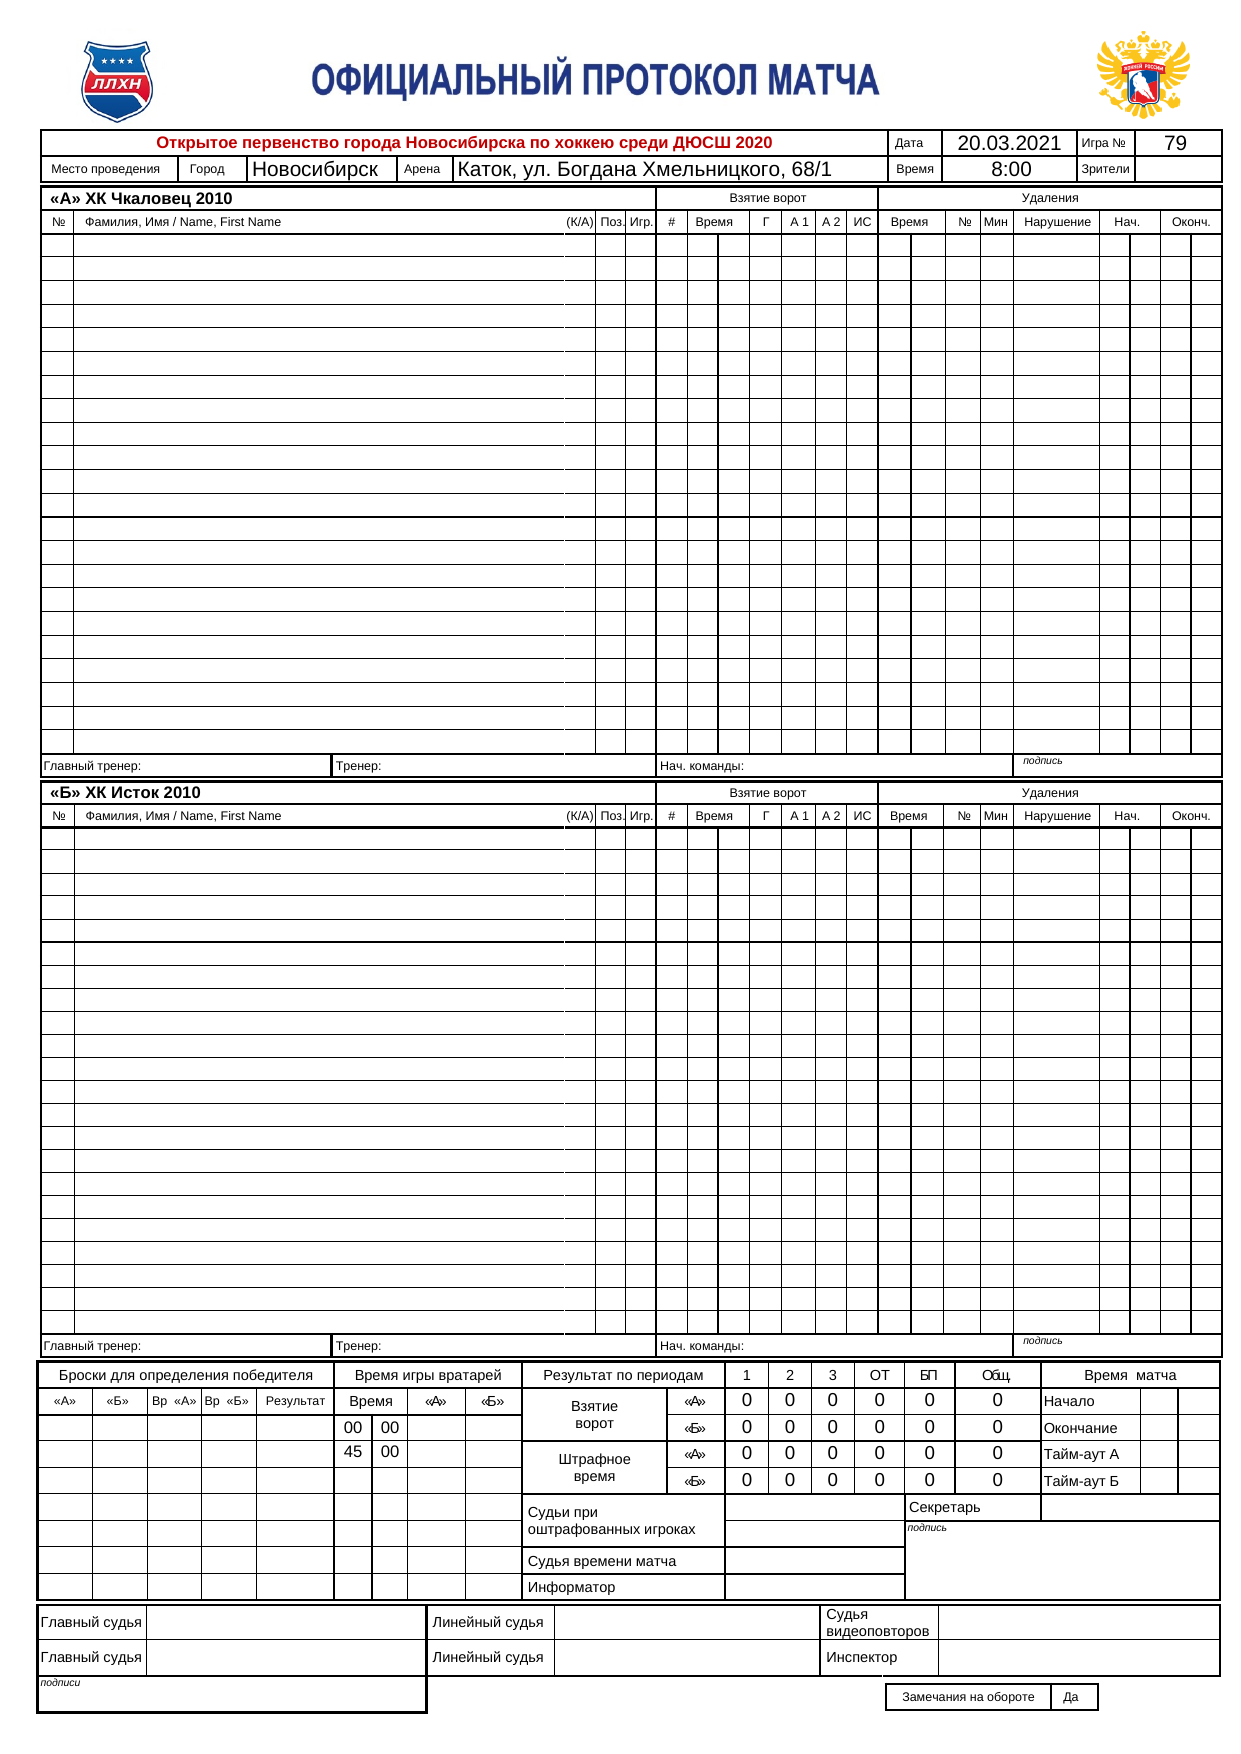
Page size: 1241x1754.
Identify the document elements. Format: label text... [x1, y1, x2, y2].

table_cell [1131, 565, 1160, 587]
table_cell [408, 1521, 465, 1546]
table_cell [202, 1441, 256, 1467]
table_cell [626, 1058, 655, 1079]
table_cell [750, 1173, 781, 1195]
table_cell [1161, 446, 1190, 469]
table_cell [981, 1012, 1013, 1033]
table_cell [565, 518, 595, 540]
table_cell [847, 565, 877, 587]
table_cell [75, 1150, 564, 1172]
table_cell [1131, 659, 1160, 682]
table_cell [912, 565, 945, 587]
table_cell [39, 1416, 92, 1440]
table_cell [74, 707, 564, 729]
table_cell [42, 943, 74, 964]
table_cell [944, 920, 980, 941]
table_cell [626, 730, 655, 753]
table_cell [912, 518, 945, 540]
table_cell [1192, 1173, 1221, 1195]
table_cell [657, 612, 687, 634]
table_cell [1100, 494, 1129, 516]
table_cell [596, 1265, 625, 1287]
table_cell [981, 1311, 1013, 1333]
table_cell [847, 1035, 877, 1057]
table_cell [1161, 518, 1190, 540]
table_cell [93, 1521, 147, 1546]
table_cell [74, 399, 564, 422]
table_cell [1192, 281, 1221, 303]
table_cell [688, 1265, 717, 1287]
table_header 3 [812, 1363, 854, 1387]
table_cell [782, 943, 815, 964]
table_cell [750, 1265, 781, 1287]
table_cell [1131, 966, 1160, 987]
table_header 1 [726, 1363, 768, 1387]
table_cell № [42, 211, 73, 233]
table_cell [946, 612, 980, 634]
table_cell [626, 565, 655, 587]
table_cell [42, 352, 73, 374]
table_cell [1161, 920, 1190, 941]
table_cell Нарушение [1014, 211, 1099, 233]
table_cell 0 [956, 1389, 1040, 1413]
table_cell [1192, 850, 1221, 872]
table_cell [719, 376, 749, 398]
table_cell [1192, 1058, 1221, 1079]
table_cell [879, 636, 910, 658]
table_cell [816, 470, 846, 493]
table_cell [1192, 1196, 1221, 1218]
table_cell [816, 1173, 846, 1195]
table_cell [688, 565, 717, 587]
table_cell [946, 305, 980, 327]
table_cell [626, 470, 655, 493]
table_cell [565, 943, 595, 964]
table_cell [657, 352, 687, 374]
table_cell [879, 1104, 910, 1126]
table_cell [1100, 1012, 1129, 1033]
table_cell [565, 1058, 595, 1079]
table_cell [782, 874, 815, 895]
table_cell № [42, 805, 74, 826]
table_cell [626, 1196, 655, 1218]
table_cell подпись [906, 1522, 1219, 1599]
table_cell [879, 989, 910, 1011]
table_cell [719, 636, 749, 658]
table_cell [42, 896, 74, 918]
table_cell [688, 1219, 717, 1241]
table_cell [408, 1574, 465, 1599]
table_cell [75, 1127, 564, 1149]
table_cell [946, 446, 980, 469]
table_cell [1014, 1242, 1099, 1264]
table_cell [1192, 1288, 1221, 1310]
table_cell [42, 328, 73, 351]
table_cell [657, 399, 687, 422]
table_cell [782, 1311, 815, 1333]
table_cell [782, 1104, 815, 1126]
table_cell [626, 1035, 655, 1057]
table_cell [981, 541, 1013, 564]
table_cell [782, 281, 815, 303]
table_cell [428, 1677, 882, 1711]
table_cell [782, 1012, 815, 1033]
table_cell [688, 281, 717, 303]
table_cell [1100, 920, 1129, 941]
table_cell [750, 874, 781, 895]
table_cell [1192, 565, 1221, 587]
table_cell [1100, 989, 1129, 1011]
table_cell [1192, 874, 1221, 895]
table_cell [719, 683, 749, 706]
table_cell [719, 1104, 749, 1126]
table_cell [981, 1288, 1013, 1310]
table_cell [1100, 1288, 1129, 1310]
table_cell [1192, 446, 1221, 469]
table_cell [816, 966, 846, 987]
table_cell [750, 1150, 781, 1172]
table_cell Игр. [626, 211, 655, 233]
table_cell [626, 989, 655, 1011]
table_cell [1100, 1127, 1129, 1149]
table_cell [1192, 636, 1221, 658]
table_cell [657, 989, 687, 1011]
table_cell [912, 1265, 943, 1287]
table_cell [1161, 470, 1190, 493]
table_cell [1014, 305, 1099, 327]
table_header Да [1052, 1685, 1097, 1709]
table_cell [148, 1416, 201, 1440]
table_cell [750, 1196, 781, 1218]
table_cell [1131, 423, 1160, 445]
table_cell [74, 470, 564, 493]
table_cell [816, 305, 846, 327]
table_cell [74, 446, 564, 469]
table_cell [981, 612, 1013, 634]
table_cell [688, 1288, 717, 1310]
table_cell [1014, 1265, 1099, 1287]
table_cell [1192, 730, 1221, 753]
table_cell [816, 518, 846, 540]
table_cell [782, 683, 815, 706]
table_cell 0 [855, 1442, 904, 1467]
table_cell [981, 1173, 1013, 1195]
table_cell [782, 1150, 815, 1172]
table_cell [1042, 1495, 1219, 1520]
table_cell [335, 1468, 371, 1493]
table_cell [688, 1104, 717, 1126]
table_header Удаления [879, 188, 1221, 209]
table_cell [879, 1219, 910, 1241]
table_header 20.03.2021 [943, 131, 1076, 155]
table_cell [782, 1127, 815, 1149]
table_cell [847, 730, 877, 753]
table_cell [626, 494, 655, 516]
table_cell Судья видеоповторов [821, 1606, 938, 1639]
table_cell Г [750, 805, 781, 826]
table_cell [596, 829, 625, 849]
table_cell [879, 1012, 910, 1033]
table_cell [912, 659, 945, 682]
table_cell [719, 920, 749, 941]
table_cell [883, 1677, 1220, 1681]
table_cell [912, 1081, 943, 1103]
table_header Удаления [879, 783, 1221, 803]
table_cell [1014, 1219, 1099, 1241]
table_cell [1131, 1127, 1160, 1149]
table_cell [565, 707, 595, 729]
picture [5, 28, 1197, 129]
table_cell [657, 730, 687, 753]
table_cell 0 [769, 1468, 811, 1493]
table_cell [946, 257, 980, 280]
table_cell [1131, 1219, 1160, 1241]
table_cell [1161, 399, 1190, 422]
table_cell [981, 328, 1013, 351]
table_cell [912, 943, 943, 964]
table_cell [596, 518, 625, 540]
table_cell [816, 1081, 846, 1103]
table_cell [257, 1521, 333, 1546]
table_cell [719, 874, 749, 895]
table_cell [148, 1547, 201, 1573]
table_cell Главный тренер: [42, 1335, 330, 1356]
table_cell [912, 1242, 943, 1264]
table_cell [42, 1127, 74, 1149]
table_cell [719, 470, 749, 493]
table_cell «Б» [668, 1415, 724, 1440]
table_cell [688, 257, 717, 280]
table_cell [750, 943, 781, 964]
table_cell [466, 1547, 521, 1573]
table_cell [626, 636, 655, 658]
table_cell [847, 305, 877, 327]
table_cell [912, 376, 945, 398]
table_cell [565, 966, 595, 987]
table_cell [847, 281, 877, 303]
table_cell [74, 423, 564, 445]
table_cell [596, 1012, 625, 1033]
table_cell Нарушение [1014, 805, 1099, 826]
table_cell [816, 423, 846, 445]
table_cell [688, 1035, 717, 1057]
table_cell [879, 1265, 910, 1287]
table_cell [1192, 235, 1221, 256]
table_cell [596, 1127, 625, 1149]
table_cell [202, 1547, 256, 1573]
table_cell [1131, 874, 1160, 895]
table_cell [719, 1311, 749, 1333]
table_cell [946, 470, 980, 493]
table_cell [719, 896, 749, 918]
table_cell Инспектор [821, 1640, 938, 1675]
table_cell [1192, 588, 1221, 611]
table_cell [782, 541, 815, 564]
table_cell [816, 896, 846, 918]
table_cell [816, 399, 846, 422]
table_cell [782, 423, 815, 445]
table_cell [1131, 305, 1160, 327]
table_cell Нач. команды: [657, 755, 1012, 776]
table_cell [847, 1104, 877, 1126]
table_cell [719, 1242, 749, 1264]
table_cell [912, 1173, 943, 1195]
table_cell [626, 659, 655, 682]
table_cell [750, 446, 781, 469]
table_cell [944, 1196, 980, 1218]
table_cell [626, 281, 655, 303]
table_cell [719, 659, 749, 682]
table_cell [1192, 305, 1221, 327]
table_cell [596, 683, 625, 706]
table_cell Место проведения [42, 157, 177, 181]
table_header Время матча [1042, 1363, 1219, 1387]
table_cell [981, 588, 1013, 611]
table_cell [719, 423, 749, 445]
table_cell [657, 257, 687, 280]
table_cell [782, 565, 815, 587]
table_cell [39, 1521, 92, 1546]
table_cell [782, 1035, 815, 1057]
table_cell [1161, 896, 1190, 918]
table_cell 0 [812, 1442, 854, 1467]
table_cell [75, 1196, 564, 1218]
table_cell [1131, 1104, 1160, 1126]
table_cell [596, 989, 625, 1011]
table_cell [1014, 636, 1099, 658]
table_cell [565, 541, 595, 564]
table_cell подпись [1014, 755, 1221, 776]
table_cell [981, 829, 1013, 849]
table_cell [42, 376, 73, 398]
table_cell [466, 1441, 521, 1467]
table_cell Мин [981, 211, 1013, 233]
table_cell [74, 257, 564, 280]
table_cell [981, 989, 1013, 1011]
table_cell «А» [668, 1389, 724, 1413]
table_cell [42, 1104, 74, 1126]
table_cell Начало [1042, 1389, 1140, 1413]
table_cell Нач. [1100, 211, 1160, 233]
table_cell [657, 1265, 687, 1287]
table_cell 0 [726, 1442, 768, 1467]
table_cell [719, 1219, 749, 1241]
table_cell [565, 588, 595, 611]
table_cell [879, 1035, 910, 1057]
table_header Время игры вратарей [335, 1363, 521, 1387]
table_cell [847, 235, 877, 256]
table_cell [782, 1265, 815, 1287]
table_header Взятие ворот [657, 783, 877, 803]
table_header 79 [1136, 131, 1221, 155]
table_cell [1014, 470, 1099, 493]
table_cell [726, 1548, 904, 1573]
table_cell [626, 1081, 655, 1103]
table_cell [1131, 235, 1160, 256]
table_cell [1100, 257, 1129, 280]
table_cell А 2 [816, 805, 846, 826]
table_cell [1161, 1219, 1190, 1241]
table_cell [879, 920, 910, 941]
table_cell [719, 541, 749, 564]
table_cell [42, 730, 73, 753]
table_cell [1161, 235, 1190, 256]
table_cell [879, 829, 910, 849]
table_cell [626, 328, 655, 351]
table_cell [596, 470, 625, 493]
table_cell [565, 235, 595, 256]
table_cell [1100, 896, 1129, 918]
table_cell [1100, 966, 1129, 987]
table_cell [626, 920, 655, 941]
table_cell [688, 989, 717, 1011]
table_cell Главный тренер: [42, 755, 330, 776]
table_cell [726, 1521, 904, 1546]
table_cell [879, 1196, 910, 1218]
table_cell [1131, 446, 1160, 469]
table_cell [750, 1012, 781, 1033]
table_cell [1100, 1104, 1129, 1126]
table_cell [596, 541, 625, 564]
table_cell [257, 1494, 333, 1520]
table_cell [782, 966, 815, 987]
table_cell [1161, 850, 1190, 872]
table_cell [847, 328, 877, 351]
table_cell [596, 612, 625, 634]
table_cell [596, 659, 625, 682]
table_cell [981, 518, 1013, 540]
table_cell [912, 257, 945, 280]
table_cell [912, 612, 945, 634]
table_cell [1141, 1441, 1177, 1467]
table_cell [912, 1012, 943, 1033]
table_cell [1014, 1104, 1099, 1126]
table_cell [879, 1311, 910, 1333]
table_cell Время [889, 157, 941, 181]
table_cell [1161, 612, 1190, 634]
table_cell А 1 [782, 211, 815, 233]
table_cell [1161, 1173, 1190, 1195]
table_cell [847, 943, 877, 964]
table_cell [879, 707, 910, 729]
table_cell [847, 636, 877, 658]
table_cell [1161, 494, 1190, 516]
table_cell [719, 730, 749, 753]
table_cell [74, 730, 564, 753]
table_cell [719, 612, 749, 634]
table_cell [1192, 943, 1221, 964]
table_header Дата [889, 131, 941, 155]
table_cell [816, 235, 846, 256]
table_cell [1141, 1415, 1177, 1440]
table_cell [39, 1494, 92, 1520]
table_cell [688, 1058, 717, 1079]
table_cell [626, 1242, 655, 1264]
table_cell [565, 659, 595, 682]
table_cell [981, 1035, 1013, 1057]
table_cell [944, 850, 980, 872]
table_cell [657, 966, 687, 987]
table_cell [1014, 494, 1099, 516]
table_cell [565, 1242, 595, 1264]
table_cell [1014, 1058, 1099, 1079]
table_cell [879, 966, 910, 987]
table_cell [912, 1127, 943, 1149]
table_cell Игр. [626, 805, 655, 826]
table_cell [750, 920, 781, 941]
table_cell [1192, 518, 1221, 540]
table_cell [912, 305, 945, 327]
table_cell 0 [726, 1468, 768, 1493]
table_cell [657, 659, 687, 682]
table_cell [42, 850, 74, 872]
table_cell [1131, 1058, 1160, 1079]
table_cell [1192, 494, 1221, 516]
table_cell [1179, 1389, 1219, 1413]
table_cell [912, 707, 945, 729]
table_cell [42, 588, 73, 611]
table_cell [944, 1265, 980, 1287]
table_cell [1192, 966, 1221, 987]
table_cell [981, 257, 1013, 280]
table_cell [981, 1219, 1013, 1241]
table_cell [1161, 659, 1190, 682]
table_cell [555, 1606, 819, 1639]
table_cell [981, 707, 1013, 729]
table_cell [596, 1173, 625, 1195]
table_cell [912, 1035, 943, 1057]
table_cell 0 [726, 1415, 768, 1440]
table_cell [1100, 328, 1129, 351]
table_cell [946, 235, 980, 256]
table_cell [42, 612, 73, 634]
table_cell [1100, 588, 1129, 611]
table_cell [626, 235, 655, 256]
table_cell [944, 1173, 980, 1195]
table_cell [879, 1288, 910, 1310]
table_cell [93, 1494, 147, 1520]
table_cell [912, 874, 943, 895]
table_cell [408, 1494, 465, 1520]
table_cell [816, 659, 846, 682]
table_cell [1161, 730, 1190, 753]
table_cell Линейный судья [428, 1640, 554, 1675]
table_cell [1131, 1150, 1160, 1172]
table_cell [555, 1640, 819, 1675]
table_cell [39, 1441, 92, 1467]
table_cell [719, 966, 749, 987]
table_cell [596, 1104, 625, 1126]
table_cell [596, 1288, 625, 1310]
table_cell [719, 1058, 749, 1079]
table_cell [596, 1081, 625, 1103]
table_cell [981, 1104, 1013, 1126]
table_cell [782, 989, 815, 1011]
table_cell Штрафное время [523, 1442, 666, 1493]
table_cell [1192, 989, 1221, 1011]
table_cell [981, 1058, 1013, 1079]
table_cell [750, 1058, 781, 1079]
table_cell Линейный судья [428, 1606, 554, 1639]
table_cell [912, 235, 945, 256]
table_cell [1131, 1012, 1160, 1033]
table_cell [75, 1265, 564, 1287]
table_cell [847, 446, 877, 469]
table_cell [912, 850, 943, 872]
table_cell [879, 399, 910, 422]
table_cell Новосибирск [248, 157, 396, 181]
table_cell [75, 1104, 564, 1126]
table_cell [946, 494, 980, 516]
table_cell [148, 1441, 201, 1467]
table_cell [981, 683, 1013, 706]
table_cell [879, 730, 910, 753]
table_cell [981, 636, 1013, 658]
table_cell [946, 707, 980, 729]
table_cell [688, 1081, 717, 1103]
table_cell [42, 1035, 74, 1057]
table_cell Мин [981, 805, 1013, 826]
table_cell [719, 588, 749, 611]
table_cell [847, 257, 877, 280]
table_cell [688, 1150, 717, 1172]
table_cell [657, 1081, 687, 1103]
table_cell [657, 1288, 687, 1310]
table_cell [1161, 1150, 1190, 1172]
table_cell [879, 376, 910, 398]
table_cell # [657, 805, 687, 826]
table_cell [1131, 470, 1160, 493]
table_cell [466, 1468, 521, 1493]
table_cell [565, 328, 595, 351]
table_cell [42, 565, 73, 587]
table_cell [981, 423, 1013, 445]
table_cell [75, 966, 564, 987]
table_cell 0 [956, 1415, 1040, 1440]
table_cell [1131, 829, 1160, 849]
table_cell [1100, 1196, 1129, 1218]
table_cell 0 [905, 1442, 954, 1467]
table_cell [1014, 1081, 1099, 1103]
table_cell подпись [1014, 1335, 1221, 1356]
table_cell [847, 470, 877, 493]
table_cell [750, 1219, 781, 1241]
table_cell [879, 257, 910, 280]
table_cell [750, 989, 781, 1011]
table_cell [626, 376, 655, 398]
table_cell [944, 1081, 980, 1103]
table_cell [688, 874, 717, 895]
table_cell 45 [335, 1441, 371, 1467]
table_cell [750, 494, 781, 516]
table_cell [1100, 399, 1129, 422]
table_cell [688, 470, 717, 493]
table_cell [816, 1127, 846, 1149]
table_cell [75, 1012, 564, 1033]
table_cell [816, 1012, 846, 1033]
table_cell [39, 1547, 92, 1573]
table_cell [626, 541, 655, 564]
table_cell [1161, 1196, 1190, 1218]
table_cell [750, 1288, 781, 1310]
table_cell [816, 1311, 846, 1333]
table_cell [688, 612, 717, 634]
table_cell [408, 1468, 465, 1493]
table_cell [565, 1127, 595, 1149]
table_cell Время [879, 211, 945, 233]
table_cell [657, 235, 687, 256]
table_cell [719, 707, 749, 729]
table_cell [750, 707, 781, 729]
table_cell [1100, 1081, 1129, 1103]
table_cell [912, 920, 943, 941]
table_cell [42, 1265, 74, 1287]
table_cell [657, 850, 687, 872]
table_cell [719, 1173, 749, 1195]
table_cell [719, 850, 749, 872]
table_cell [626, 446, 655, 469]
table_cell [626, 1311, 655, 1333]
table_cell [626, 257, 655, 280]
table_cell [719, 1150, 749, 1172]
table_cell [657, 1012, 687, 1033]
table_cell [847, 1127, 877, 1149]
table_cell [912, 683, 945, 706]
table_cell [879, 281, 910, 303]
table_cell [148, 1574, 201, 1599]
table_cell [1131, 730, 1160, 753]
table_cell Поз. [596, 805, 625, 826]
table_cell [565, 636, 595, 658]
table_cell [1131, 1311, 1160, 1333]
table_cell [42, 1311, 74, 1333]
table_cell [688, 376, 717, 398]
table_cell [981, 470, 1013, 493]
table_cell Результат [257, 1389, 333, 1413]
table_cell [657, 470, 687, 493]
table_cell [912, 1150, 943, 1172]
table_cell [726, 1575, 904, 1599]
table_cell [981, 659, 1013, 682]
table_cell [1161, 874, 1190, 895]
table_cell Каток, ул. Богдана Хмельницкого, 68/1 [454, 157, 887, 181]
table_cell [565, 494, 595, 516]
table_cell [719, 305, 749, 327]
table_cell [1192, 470, 1221, 493]
table_cell [596, 1311, 625, 1333]
table_cell [719, 829, 749, 849]
table_cell 00 [373, 1416, 407, 1440]
table_cell [75, 1035, 564, 1057]
table_cell [1131, 989, 1160, 1011]
table_cell [565, 305, 595, 327]
table_cell [565, 1196, 595, 1218]
table_cell Вр «Б» [202, 1389, 256, 1413]
table_cell [782, 235, 815, 256]
table_cell [1014, 446, 1099, 469]
table_cell № [944, 805, 980, 826]
table_cell [1100, 352, 1129, 374]
table_cell [1014, 943, 1099, 964]
table_cell [657, 328, 687, 351]
table_cell [688, 328, 717, 351]
table_cell [1100, 707, 1129, 729]
table_cell [626, 588, 655, 611]
table_cell [782, 829, 815, 849]
table_cell [657, 920, 687, 941]
table_cell [42, 1219, 74, 1241]
table_cell [879, 1173, 910, 1195]
table_cell [1161, 305, 1190, 327]
table_cell [657, 1150, 687, 1172]
table_cell [879, 874, 910, 895]
table_cell [879, 612, 910, 634]
table_cell [565, 565, 595, 587]
table_cell (К/А) [565, 805, 595, 826]
table_cell [596, 1219, 625, 1241]
table_cell [565, 1288, 595, 1310]
table_cell 00 [335, 1416, 371, 1440]
table_cell [657, 446, 687, 469]
table_cell [847, 1012, 877, 1033]
table_cell [782, 730, 815, 753]
table_cell [981, 896, 1013, 918]
table_cell [879, 659, 910, 682]
table_cell [626, 612, 655, 634]
table_cell [782, 659, 815, 682]
table_cell [1179, 1441, 1219, 1467]
table_cell [74, 636, 564, 658]
table_cell [782, 707, 815, 729]
table_cell [1100, 541, 1129, 564]
table_cell [688, 446, 717, 469]
table_cell [981, 920, 1013, 941]
table_cell [1014, 1127, 1099, 1149]
table_cell [565, 1150, 595, 1172]
table_cell [782, 328, 815, 351]
table_cell [1014, 850, 1099, 872]
table_cell [816, 588, 846, 611]
table_cell [565, 1219, 595, 1241]
table_cell [688, 494, 717, 516]
table_cell [1192, 257, 1221, 280]
table_cell [879, 352, 910, 374]
table_cell Зрители [1078, 157, 1134, 181]
table_cell [335, 1574, 371, 1599]
table_cell [42, 494, 73, 516]
table_cell [750, 1127, 781, 1149]
table_cell [719, 446, 749, 469]
table_cell [42, 541, 73, 564]
table_cell [1014, 1311, 1099, 1333]
table_cell [596, 966, 625, 987]
table_cell [373, 1521, 407, 1546]
table_cell [148, 1494, 201, 1520]
table_cell [688, 352, 717, 374]
table_header ОТ [855, 1363, 904, 1387]
table_cell [847, 920, 877, 941]
table_cell [688, 1311, 717, 1333]
table_cell [1161, 1058, 1190, 1079]
table_cell [782, 1081, 815, 1103]
table_cell [657, 588, 687, 611]
table_cell [657, 541, 687, 564]
table_cell [1100, 659, 1129, 682]
table_cell [1192, 1242, 1221, 1264]
table_cell [466, 1494, 521, 1520]
table_cell [719, 1081, 749, 1103]
table_cell [912, 1104, 943, 1126]
table_cell [1014, 352, 1099, 374]
table_cell [688, 707, 717, 729]
table_cell [1131, 636, 1160, 658]
table_cell [1192, 896, 1221, 918]
table_cell [688, 399, 717, 422]
table_cell [1192, 659, 1221, 682]
table_cell Г [750, 211, 781, 233]
table_cell [657, 636, 687, 658]
table_cell (К/А) [565, 211, 595, 233]
table_cell [879, 328, 910, 351]
table_cell [816, 1150, 846, 1172]
table_header Броски для определения победителя [39, 1363, 333, 1387]
table_cell [1161, 683, 1190, 706]
table_cell [626, 1219, 655, 1241]
table_cell Время [879, 805, 943, 826]
table_cell [74, 281, 564, 303]
table_cell [847, 541, 877, 564]
table_cell Судья времени матча [523, 1548, 724, 1573]
table_cell [688, 1196, 717, 1218]
table_cell [782, 1219, 815, 1241]
table_cell [944, 1242, 980, 1264]
table_header «А» ХК Чкаловец 2010 [42, 188, 655, 209]
table_cell [1131, 328, 1160, 351]
table_cell [1131, 257, 1160, 280]
table_header Общ. [956, 1363, 1040, 1387]
table_cell [1100, 376, 1129, 398]
table_cell [981, 494, 1013, 516]
table_cell [750, 328, 781, 351]
table_cell [946, 730, 980, 753]
table_cell [1100, 1173, 1129, 1195]
table_cell [816, 1242, 846, 1264]
table_cell [944, 1035, 980, 1057]
table_cell [1100, 518, 1129, 540]
table_cell [1161, 257, 1190, 280]
table_cell [202, 1521, 256, 1546]
table_cell [373, 1468, 407, 1493]
table_cell [75, 829, 564, 849]
table_cell [1014, 257, 1099, 280]
table_cell [847, 1242, 877, 1264]
table_cell [42, 1150, 74, 1172]
table_cell [596, 1058, 625, 1079]
table_cell Тренер: [333, 755, 655, 776]
table_cell 0 [855, 1468, 904, 1493]
table_cell [74, 376, 564, 398]
table_cell [657, 1127, 687, 1149]
table_header БП [905, 1363, 954, 1387]
table_cell [847, 494, 877, 516]
table_cell [1161, 1265, 1190, 1287]
table_cell Фамилия, Имя / Name, First Name [74, 211, 565, 233]
table_cell [1014, 707, 1099, 729]
table_cell [981, 874, 1013, 895]
table_cell [944, 1288, 980, 1310]
table_cell [847, 612, 877, 634]
table_cell [816, 850, 846, 872]
table_cell [944, 896, 980, 918]
table_cell [1014, 1035, 1099, 1057]
table_cell [1136, 157, 1221, 181]
table_cell [879, 565, 910, 587]
table_cell [657, 943, 687, 964]
table_cell [596, 305, 625, 327]
table_cell [688, 588, 717, 611]
table_cell [657, 707, 687, 729]
table_cell [75, 1242, 564, 1264]
table_cell [879, 541, 910, 564]
table_cell [1014, 541, 1099, 564]
table_cell [946, 683, 980, 706]
table_cell [879, 1058, 910, 1079]
table_cell [596, 1035, 625, 1057]
table_cell [75, 989, 564, 1011]
table_cell [42, 1173, 74, 1195]
table_cell [688, 1012, 717, 1033]
table_cell [816, 683, 846, 706]
table_cell [750, 235, 781, 256]
table_cell [1014, 829, 1099, 849]
table_cell Оконч. [1161, 211, 1221, 233]
table_cell [596, 896, 625, 918]
table_cell [847, 966, 877, 987]
table_cell [879, 518, 910, 540]
table_cell [1161, 707, 1190, 729]
table_cell [596, 257, 625, 280]
table_cell Время [688, 211, 749, 233]
table_cell [626, 1288, 655, 1310]
table_cell [626, 829, 655, 849]
table_cell [944, 829, 980, 849]
table_cell [944, 1311, 980, 1333]
table_cell [981, 376, 1013, 398]
table_cell [1192, 1012, 1221, 1033]
table_cell [1131, 494, 1160, 516]
table_cell [1192, 399, 1221, 422]
table_cell [74, 305, 564, 327]
table_cell подписи [39, 1677, 425, 1711]
table_cell [1131, 1173, 1160, 1195]
table_cell [1014, 730, 1099, 753]
table_cell [596, 446, 625, 469]
table_header Замечания на обороте [887, 1685, 1050, 1709]
table_cell [750, 1104, 781, 1126]
table_cell [93, 1468, 147, 1493]
table_cell [946, 636, 980, 658]
table_cell [1014, 1012, 1099, 1033]
table_cell [847, 707, 877, 729]
table_cell [74, 518, 564, 540]
table_cell [565, 1311, 595, 1333]
table_cell [626, 966, 655, 987]
table_cell [202, 1468, 256, 1493]
table_cell [1192, 1127, 1221, 1149]
table_cell [816, 1265, 846, 1287]
table_cell [565, 470, 595, 493]
table_cell [75, 850, 564, 872]
table_cell [719, 1035, 749, 1057]
table_cell [202, 1494, 256, 1520]
table_cell 0 [726, 1389, 768, 1413]
table_cell 0 [905, 1415, 954, 1440]
table_cell [719, 281, 749, 303]
table_cell [74, 612, 564, 634]
table_cell [912, 1311, 943, 1333]
table_cell [657, 1104, 687, 1126]
table_cell [1014, 376, 1099, 398]
table_cell [879, 1150, 910, 1172]
table_cell [847, 1150, 877, 1172]
table_cell [626, 943, 655, 964]
table_cell [75, 1288, 564, 1310]
table_cell [1192, 423, 1221, 445]
table_cell [565, 1173, 595, 1195]
table_cell [946, 423, 980, 445]
table_cell [847, 1311, 877, 1333]
table_cell [1014, 989, 1099, 1011]
table_cell 0 [812, 1468, 854, 1493]
table_cell [1100, 829, 1129, 849]
table_cell [1131, 943, 1160, 964]
table_cell [816, 1288, 846, 1310]
table_cell [1192, 829, 1221, 849]
table_cell [750, 1081, 781, 1103]
table_cell [912, 989, 943, 1011]
table_cell [1131, 1242, 1160, 1264]
table_cell [782, 305, 815, 327]
table_cell [75, 896, 564, 918]
table_cell [879, 423, 910, 445]
table_cell [688, 1127, 717, 1149]
table_cell [1161, 966, 1190, 987]
table_cell [816, 730, 846, 753]
table_cell [1014, 328, 1099, 351]
table_cell [688, 943, 717, 964]
table_cell [816, 920, 846, 941]
table_cell # [657, 211, 687, 233]
table_cell [1100, 1242, 1129, 1264]
table_cell [565, 1104, 595, 1126]
table_cell [912, 470, 945, 493]
table_cell [596, 423, 625, 445]
table_cell 0 [956, 1468, 1040, 1493]
table_cell [782, 1196, 815, 1218]
table_cell 0 [855, 1415, 904, 1440]
table_cell [565, 874, 595, 895]
table_cell [912, 1219, 943, 1241]
table_cell [335, 1494, 371, 1520]
table_cell [1131, 896, 1160, 918]
table_cell [981, 1265, 1013, 1287]
table_cell [847, 683, 877, 706]
table_cell [750, 850, 781, 872]
table_cell [816, 328, 846, 351]
table_cell № [946, 211, 980, 233]
table_cell [879, 494, 910, 516]
table_cell [1179, 1415, 1219, 1440]
table_cell [1161, 1288, 1190, 1310]
table_cell [42, 257, 73, 280]
table_cell [147, 1606, 425, 1639]
table_cell «А» [39, 1389, 92, 1413]
table_cell [688, 683, 717, 706]
table_cell [688, 518, 717, 540]
table_cell [879, 1242, 910, 1264]
table_cell [1161, 328, 1190, 351]
table_cell [981, 446, 1013, 469]
table_cell [1014, 281, 1099, 303]
table_cell [1192, 1265, 1221, 1287]
table_cell [39, 1574, 92, 1599]
table_cell [688, 896, 717, 918]
table_cell [847, 352, 877, 374]
table_cell [1161, 1242, 1190, 1264]
table_cell [816, 943, 846, 964]
table_cell [1014, 920, 1099, 941]
table_cell [912, 352, 945, 374]
table_cell [596, 235, 625, 256]
table_cell [565, 1035, 595, 1057]
table_cell [782, 850, 815, 872]
table_cell [565, 896, 595, 918]
table_cell [1161, 1035, 1190, 1057]
table_cell [1100, 874, 1129, 895]
table_cell [596, 874, 625, 895]
table_cell [688, 636, 717, 658]
table_cell [750, 541, 781, 564]
table_cell [816, 494, 846, 516]
table_cell [750, 352, 781, 374]
table_cell [565, 989, 595, 1011]
table_cell [1192, 328, 1221, 351]
table_cell [657, 1173, 687, 1195]
table_cell [1131, 850, 1160, 872]
table_cell [565, 850, 595, 872]
table_cell [750, 730, 781, 753]
table_cell [816, 541, 846, 564]
table_cell [750, 423, 781, 445]
table_cell [202, 1574, 256, 1599]
table_cell [879, 588, 910, 611]
table_cell [847, 1196, 877, 1218]
table_cell [912, 328, 945, 351]
table_cell [1014, 683, 1099, 706]
table_cell [847, 1219, 877, 1241]
table_cell [879, 896, 910, 918]
table_cell [1014, 518, 1099, 540]
table_cell [257, 1574, 333, 1599]
table_cell Арена [398, 157, 452, 181]
table_cell [657, 565, 687, 587]
table_cell Окончание [1042, 1415, 1140, 1440]
table_cell [1131, 376, 1160, 398]
table_cell [1100, 446, 1129, 469]
table_cell [1161, 565, 1190, 587]
table_cell [1192, 1219, 1221, 1241]
table_cell [42, 470, 73, 493]
table_cell 8:00 [943, 157, 1076, 181]
table_cell [74, 328, 564, 351]
table_cell [688, 541, 717, 564]
table_cell [74, 588, 564, 611]
table_cell [750, 565, 781, 587]
table_cell [939, 1606, 1219, 1639]
table_cell [847, 1265, 877, 1287]
table_cell [1131, 588, 1160, 611]
table_cell [42, 1288, 74, 1310]
table_cell [719, 257, 749, 280]
table_cell [42, 636, 73, 658]
table_cell [257, 1468, 333, 1493]
table_header 2 [769, 1363, 811, 1387]
table_cell [1100, 1311, 1129, 1333]
table_cell [42, 683, 73, 706]
table_cell [1131, 1081, 1160, 1103]
table_cell [726, 1495, 904, 1520]
table_cell [626, 1150, 655, 1172]
table_cell [879, 446, 910, 469]
table_cell [879, 1127, 910, 1149]
table_cell [596, 328, 625, 351]
table_cell [688, 920, 717, 941]
table_cell [565, 829, 595, 849]
table_cell [816, 1196, 846, 1218]
table_cell [565, 376, 595, 398]
table_cell [74, 494, 564, 516]
table_cell Время [688, 805, 749, 826]
table_cell [719, 943, 749, 964]
table_cell [912, 1196, 943, 1218]
table_cell [1141, 1389, 1177, 1413]
table_cell [879, 305, 910, 327]
table_cell [1192, 612, 1221, 634]
table_cell [93, 1441, 147, 1467]
table_cell 0 [905, 1389, 954, 1413]
table_cell «А» [408, 1389, 465, 1413]
table_cell 0 [956, 1442, 1040, 1467]
table_cell [335, 1521, 371, 1546]
table_cell [39, 1468, 92, 1493]
table_cell [816, 1035, 846, 1057]
table_cell 0 [769, 1415, 811, 1440]
table_cell [42, 446, 73, 469]
table_cell 00 [373, 1441, 407, 1467]
table_cell [1014, 588, 1099, 611]
table_cell [782, 518, 815, 540]
table_cell [782, 612, 815, 634]
table_cell [782, 470, 815, 493]
table_cell [565, 352, 595, 374]
table_cell [879, 850, 910, 872]
table_cell [147, 1640, 425, 1675]
table_cell [74, 683, 564, 706]
table_cell [1100, 470, 1129, 493]
table_cell [750, 281, 781, 303]
table_cell [981, 352, 1013, 374]
table_cell [847, 989, 877, 1011]
table_cell [657, 1035, 687, 1057]
table_cell [565, 683, 595, 706]
table_cell [373, 1547, 407, 1573]
table_cell [912, 636, 945, 658]
table_header Результат по периодам [523, 1363, 724, 1387]
table_cell [981, 1127, 1013, 1149]
table_cell [1100, 1035, 1129, 1057]
table_cell [750, 470, 781, 493]
table_cell [688, 659, 717, 682]
table_cell «Б» [93, 1389, 147, 1413]
table_cell [912, 588, 945, 611]
table_cell 0 [769, 1389, 811, 1413]
table_cell 0 [812, 1415, 854, 1440]
table_cell [1161, 376, 1190, 398]
table_cell [565, 423, 595, 445]
table_cell [816, 257, 846, 280]
table_header Открытое первенство города Новосибирска по хоккею среди ДЮСШ 2020 [42, 131, 887, 155]
table_cell [719, 518, 749, 540]
table_cell «Б » [466, 1389, 521, 1413]
table_cell [1014, 612, 1099, 634]
table_cell [1192, 376, 1221, 398]
table_cell 0 [855, 1389, 904, 1413]
table_cell [1161, 281, 1190, 303]
table_header Взятие ворот [657, 188, 877, 209]
table_cell [657, 1058, 687, 1079]
table_cell [944, 1127, 980, 1149]
table_cell [1131, 518, 1160, 540]
table_cell [42, 966, 74, 987]
table_cell [42, 1081, 74, 1103]
table_cell [565, 446, 595, 469]
table_cell [626, 707, 655, 729]
table_cell [981, 1242, 1013, 1264]
table_cell [1131, 1196, 1160, 1218]
table_cell [981, 730, 1013, 753]
table_cell Тайм-аут Б [1042, 1468, 1140, 1493]
table_cell [74, 235, 564, 256]
table_cell [816, 352, 846, 374]
table_cell [565, 257, 595, 280]
table_cell [1141, 1468, 1177, 1493]
table_cell [750, 966, 781, 987]
table_cell [657, 1311, 687, 1333]
table_cell [657, 423, 687, 445]
table_cell [981, 1196, 1013, 1218]
table_cell [1014, 1196, 1099, 1218]
table_cell [1192, 1150, 1221, 1172]
table_cell [688, 235, 717, 256]
table_cell [74, 659, 564, 682]
table_cell [816, 446, 846, 469]
table_header Игра № [1078, 131, 1134, 155]
table_cell Оконч. [1161, 805, 1221, 826]
table_cell [565, 281, 595, 303]
table_cell [1192, 1104, 1221, 1126]
table_cell [847, 423, 877, 445]
table_cell [1131, 281, 1160, 303]
table_cell [42, 305, 73, 327]
table_cell 0 [769, 1442, 811, 1467]
table_cell [42, 423, 73, 445]
table_cell [626, 1127, 655, 1149]
table_cell [1014, 235, 1099, 256]
table_cell Тайм-аут А [1042, 1441, 1140, 1467]
table_cell [408, 1547, 465, 1573]
table_cell [657, 518, 687, 540]
table_cell [847, 518, 877, 540]
table_cell [657, 376, 687, 398]
table_cell [1131, 707, 1160, 729]
table_cell [782, 257, 815, 280]
table_cell [626, 352, 655, 374]
table_cell [981, 281, 1013, 303]
table_cell [912, 966, 943, 987]
table_cell [847, 829, 877, 849]
table_cell [1161, 1104, 1190, 1126]
table_cell [596, 920, 625, 941]
table_cell [93, 1416, 147, 1440]
table_cell [879, 943, 910, 964]
table_cell [626, 1173, 655, 1195]
table_cell [1014, 399, 1099, 422]
table_cell [719, 1196, 749, 1218]
table_cell [719, 565, 749, 587]
table_cell [408, 1441, 465, 1467]
table_cell [939, 1640, 1219, 1675]
table_cell [1014, 423, 1099, 445]
table_cell [944, 1219, 980, 1241]
table_cell [596, 1242, 625, 1264]
table_cell [750, 683, 781, 706]
table_cell [688, 730, 717, 753]
table_cell [1014, 966, 1099, 987]
table_cell [335, 1547, 371, 1573]
table_cell [688, 1173, 717, 1195]
table_cell [1100, 850, 1129, 872]
table_cell Город [179, 157, 246, 181]
table_cell [944, 1104, 980, 1126]
table_cell «А» [668, 1442, 724, 1467]
table_cell [719, 989, 749, 1011]
table_cell [657, 281, 687, 303]
table_cell [719, 399, 749, 422]
table_cell [750, 399, 781, 422]
table_cell [946, 376, 980, 398]
table_cell [946, 328, 980, 351]
table_cell [75, 1058, 564, 1079]
table_cell Главный судья [39, 1640, 146, 1675]
table_cell [946, 518, 980, 540]
table_cell [981, 1081, 1013, 1103]
table_cell [1014, 896, 1099, 918]
table_cell [1100, 1150, 1129, 1172]
table_cell [719, 328, 749, 351]
table_cell [75, 1081, 564, 1103]
table_cell [944, 966, 980, 987]
table_cell [816, 829, 846, 849]
table_cell [565, 399, 595, 422]
table_cell [1100, 683, 1129, 706]
table_cell [1161, 989, 1190, 1011]
table_cell [944, 1012, 980, 1033]
table_cell [596, 352, 625, 374]
table_cell [1161, 1127, 1190, 1149]
table_cell [1014, 1173, 1099, 1195]
table_cell [1192, 1035, 1221, 1057]
table_cell [847, 399, 877, 422]
table_cell А 2 [816, 211, 846, 233]
table_cell [42, 920, 74, 941]
table_cell [657, 1219, 687, 1241]
table_cell [816, 1058, 846, 1079]
table_cell [782, 1288, 815, 1310]
table_cell [719, 235, 749, 256]
table_cell [626, 683, 655, 706]
table_cell [1161, 352, 1190, 374]
table_cell [981, 235, 1013, 256]
table_cell [657, 1196, 687, 1218]
table_cell [981, 399, 1013, 422]
table_cell [42, 235, 73, 256]
table_cell [750, 376, 781, 398]
table_cell [1014, 659, 1099, 682]
table_cell [1100, 1265, 1129, 1287]
table_cell [816, 1104, 846, 1126]
table_cell [466, 1521, 521, 1546]
table_cell [782, 588, 815, 611]
table_cell [912, 446, 945, 469]
table_cell [42, 399, 73, 422]
table_cell [719, 1127, 749, 1149]
table_cell [1100, 281, 1129, 303]
table_cell [74, 352, 564, 374]
table_cell [719, 1265, 749, 1287]
table_cell [719, 494, 749, 516]
table_cell [750, 1311, 781, 1333]
table_cell [1100, 1058, 1129, 1079]
table_cell [750, 659, 781, 682]
table_cell [688, 966, 717, 987]
table_cell [944, 874, 980, 895]
table_cell [93, 1547, 147, 1573]
table_cell [688, 829, 717, 849]
table_cell [750, 612, 781, 634]
table_cell [719, 1012, 749, 1033]
table_cell Информатор [523, 1575, 724, 1599]
table_cell [408, 1416, 465, 1440]
table_cell [750, 588, 781, 611]
table_cell Поз. [596, 211, 625, 233]
table_cell [750, 829, 781, 849]
table_cell [944, 943, 980, 964]
table_cell [946, 352, 980, 374]
table_cell [879, 235, 910, 256]
table_cell [596, 494, 625, 516]
table_cell [1014, 1150, 1099, 1172]
table_cell [782, 636, 815, 658]
table_cell Главный судья [39, 1606, 146, 1639]
table_cell [202, 1416, 256, 1440]
table_cell [912, 399, 945, 422]
table_cell [912, 829, 943, 849]
table_cell ИС [847, 805, 877, 826]
table_cell [981, 966, 1013, 987]
table_cell [1100, 636, 1129, 658]
table_cell [816, 281, 846, 303]
table_cell [626, 850, 655, 872]
table_cell [1131, 352, 1160, 374]
table_cell [1192, 541, 1221, 564]
table_cell [75, 1173, 564, 1195]
table_cell [1131, 1035, 1160, 1057]
table_cell Фамилия, Имя / Name, First Name [75, 805, 565, 826]
table_cell [466, 1416, 521, 1440]
table_cell [1100, 943, 1129, 964]
table_cell [42, 1058, 74, 1079]
table_cell [816, 565, 846, 587]
table_cell [981, 305, 1013, 327]
table_cell [466, 1574, 521, 1599]
table_cell [816, 612, 846, 634]
table_cell [42, 518, 73, 540]
table_cell [946, 659, 980, 682]
table_cell [912, 1058, 943, 1079]
table_cell [75, 1219, 564, 1241]
table_cell [1161, 1012, 1190, 1033]
table_cell [596, 730, 625, 753]
table_cell [1100, 235, 1129, 256]
table_cell 0 [905, 1468, 954, 1493]
table_cell [565, 612, 595, 634]
table_cell [946, 541, 980, 564]
table_cell [847, 588, 877, 611]
table_cell [1131, 683, 1160, 706]
table_cell [565, 920, 595, 941]
table_cell [944, 989, 980, 1011]
table_cell [373, 1494, 407, 1520]
table_cell [688, 1242, 717, 1264]
table_cell [1131, 612, 1160, 634]
table_cell Судьи при оштрафованных игроках [523, 1495, 724, 1546]
table_cell [1161, 1081, 1190, 1103]
table_cell [981, 1150, 1013, 1172]
table_cell [626, 896, 655, 918]
table_cell [626, 399, 655, 422]
table_cell [75, 920, 564, 941]
table_cell [565, 1081, 595, 1103]
table_cell [912, 541, 945, 564]
table_cell [257, 1416, 333, 1440]
table_cell [1131, 541, 1160, 564]
table_cell [657, 896, 687, 918]
table_cell [816, 1219, 846, 1241]
table_cell [596, 1196, 625, 1218]
table_cell [1100, 423, 1129, 445]
table_cell [1192, 1081, 1221, 1103]
table_cell [946, 281, 980, 303]
table_cell [373, 1574, 407, 1599]
table_cell [75, 1311, 564, 1333]
table_cell [93, 1574, 147, 1599]
table_cell [75, 874, 564, 895]
table_cell [847, 1173, 877, 1195]
table_cell [1192, 707, 1221, 729]
table_cell [912, 423, 945, 445]
table_cell [1014, 565, 1099, 587]
table_cell [596, 1150, 625, 1172]
table_cell [1161, 541, 1190, 564]
table_cell [657, 829, 687, 849]
table_cell [257, 1441, 333, 1467]
table_cell [596, 588, 625, 611]
table_cell Тренер: [333, 1335, 655, 1356]
table_cell [847, 850, 877, 872]
table_cell [1131, 399, 1160, 422]
table_cell [657, 305, 687, 327]
table_cell [626, 874, 655, 895]
table_cell [782, 376, 815, 398]
table_cell [657, 494, 687, 516]
table_cell [946, 588, 980, 611]
table_cell [1100, 565, 1129, 587]
table_cell [1014, 874, 1099, 895]
table_cell [1100, 305, 1129, 327]
table_cell [1192, 352, 1221, 374]
table_cell [750, 896, 781, 918]
table_cell [944, 1058, 980, 1079]
table_cell [981, 943, 1013, 964]
table_cell [565, 730, 595, 753]
table_cell [912, 1288, 943, 1310]
table_cell [946, 565, 980, 587]
table_cell [816, 376, 846, 398]
table_cell [782, 446, 815, 469]
table_cell [816, 874, 846, 895]
table_cell [946, 399, 980, 422]
table_cell [782, 1173, 815, 1195]
table_cell [782, 896, 815, 918]
table_cell Нач. команды: [657, 1335, 1012, 1356]
table_cell [148, 1521, 201, 1546]
table_cell [42, 1012, 74, 1033]
table_cell [719, 1288, 749, 1310]
table_cell Вр «А» [148, 1389, 201, 1413]
table_cell [74, 541, 564, 564]
table_cell [912, 494, 945, 516]
table_cell [596, 565, 625, 587]
table_cell [565, 1012, 595, 1033]
table_cell [750, 305, 781, 327]
table_cell [1161, 1311, 1190, 1333]
table_cell [782, 920, 815, 941]
table_cell [42, 1196, 74, 1218]
table_cell [42, 829, 74, 849]
table_cell [657, 874, 687, 895]
table_cell [688, 850, 717, 872]
table_cell [565, 1265, 595, 1287]
table_cell [688, 305, 717, 327]
table_cell [42, 659, 73, 682]
table_cell [750, 1035, 781, 1057]
table_cell [1161, 636, 1190, 658]
table_cell [816, 989, 846, 1011]
table_cell [816, 636, 846, 658]
table_cell [74, 565, 564, 587]
table_cell [912, 281, 945, 303]
table_cell [750, 636, 781, 658]
table_cell «Б» [668, 1468, 724, 1493]
table_header «Б» ХК Исток 2010 [42, 783, 655, 803]
table_cell [596, 376, 625, 398]
table_cell [257, 1547, 333, 1573]
table_cell Время [335, 1389, 407, 1413]
table_cell [782, 1242, 815, 1264]
table_cell ИС [847, 211, 877, 233]
table_cell [879, 683, 910, 706]
table_cell [750, 1242, 781, 1264]
table_cell [879, 470, 910, 493]
table_cell [42, 1242, 74, 1264]
table_cell [879, 1081, 910, 1103]
table_cell [596, 636, 625, 658]
table_cell [847, 896, 877, 918]
table_cell [847, 659, 877, 682]
table_cell [657, 683, 687, 706]
table_cell [1100, 612, 1129, 634]
table_cell [847, 1058, 877, 1079]
table_cell [1161, 829, 1190, 849]
table_cell [1161, 423, 1190, 445]
table_cell [1131, 920, 1160, 941]
table_cell А 1 [782, 805, 815, 826]
table_cell [750, 257, 781, 280]
table_cell [847, 874, 877, 895]
table_cell [1161, 943, 1190, 964]
table_cell [1161, 588, 1190, 611]
table_cell [596, 399, 625, 422]
table_cell [42, 281, 73, 303]
table_cell [1131, 1288, 1160, 1310]
table_cell [1131, 1265, 1160, 1287]
table_cell 0 [812, 1389, 854, 1413]
table_cell [1192, 1311, 1221, 1333]
table_cell [657, 1242, 687, 1264]
table_cell [1100, 730, 1129, 753]
table_cell [782, 399, 815, 422]
table_cell [750, 518, 781, 540]
table_cell [944, 1150, 980, 1172]
table_cell [719, 352, 749, 374]
table_cell [816, 707, 846, 729]
table_cell [1179, 1468, 1219, 1493]
table_cell [626, 423, 655, 445]
table_cell [596, 850, 625, 872]
table_cell [596, 281, 625, 303]
table_cell [75, 943, 564, 964]
table_cell [912, 730, 945, 753]
table_cell [981, 850, 1013, 872]
table_cell [1192, 920, 1221, 941]
table_cell [626, 518, 655, 540]
table_cell [596, 943, 625, 964]
table_cell [1099, 1682, 1220, 1711]
table_cell [626, 1012, 655, 1033]
table_cell [42, 707, 73, 729]
table_cell [912, 896, 943, 918]
table_cell [626, 1265, 655, 1287]
table_cell [688, 423, 717, 445]
table_cell [148, 1468, 201, 1493]
table_cell [42, 989, 74, 1011]
table_cell [847, 1081, 877, 1103]
table_cell [42, 874, 74, 895]
table_cell [981, 565, 1013, 587]
table_cell Взятие ворот [523, 1389, 666, 1440]
table_cell [782, 494, 815, 516]
table_cell [626, 1104, 655, 1126]
table_cell Секретарь [906, 1495, 1040, 1520]
table_cell [1014, 1288, 1099, 1310]
table_cell Нач. [1100, 805, 1160, 826]
table_cell [782, 352, 815, 374]
table_cell [596, 707, 625, 729]
table_cell [782, 1058, 815, 1079]
table_cell [847, 376, 877, 398]
table_cell [1100, 1219, 1129, 1241]
table_cell [1192, 683, 1221, 706]
table_cell [626, 305, 655, 327]
table_cell [847, 1288, 877, 1310]
